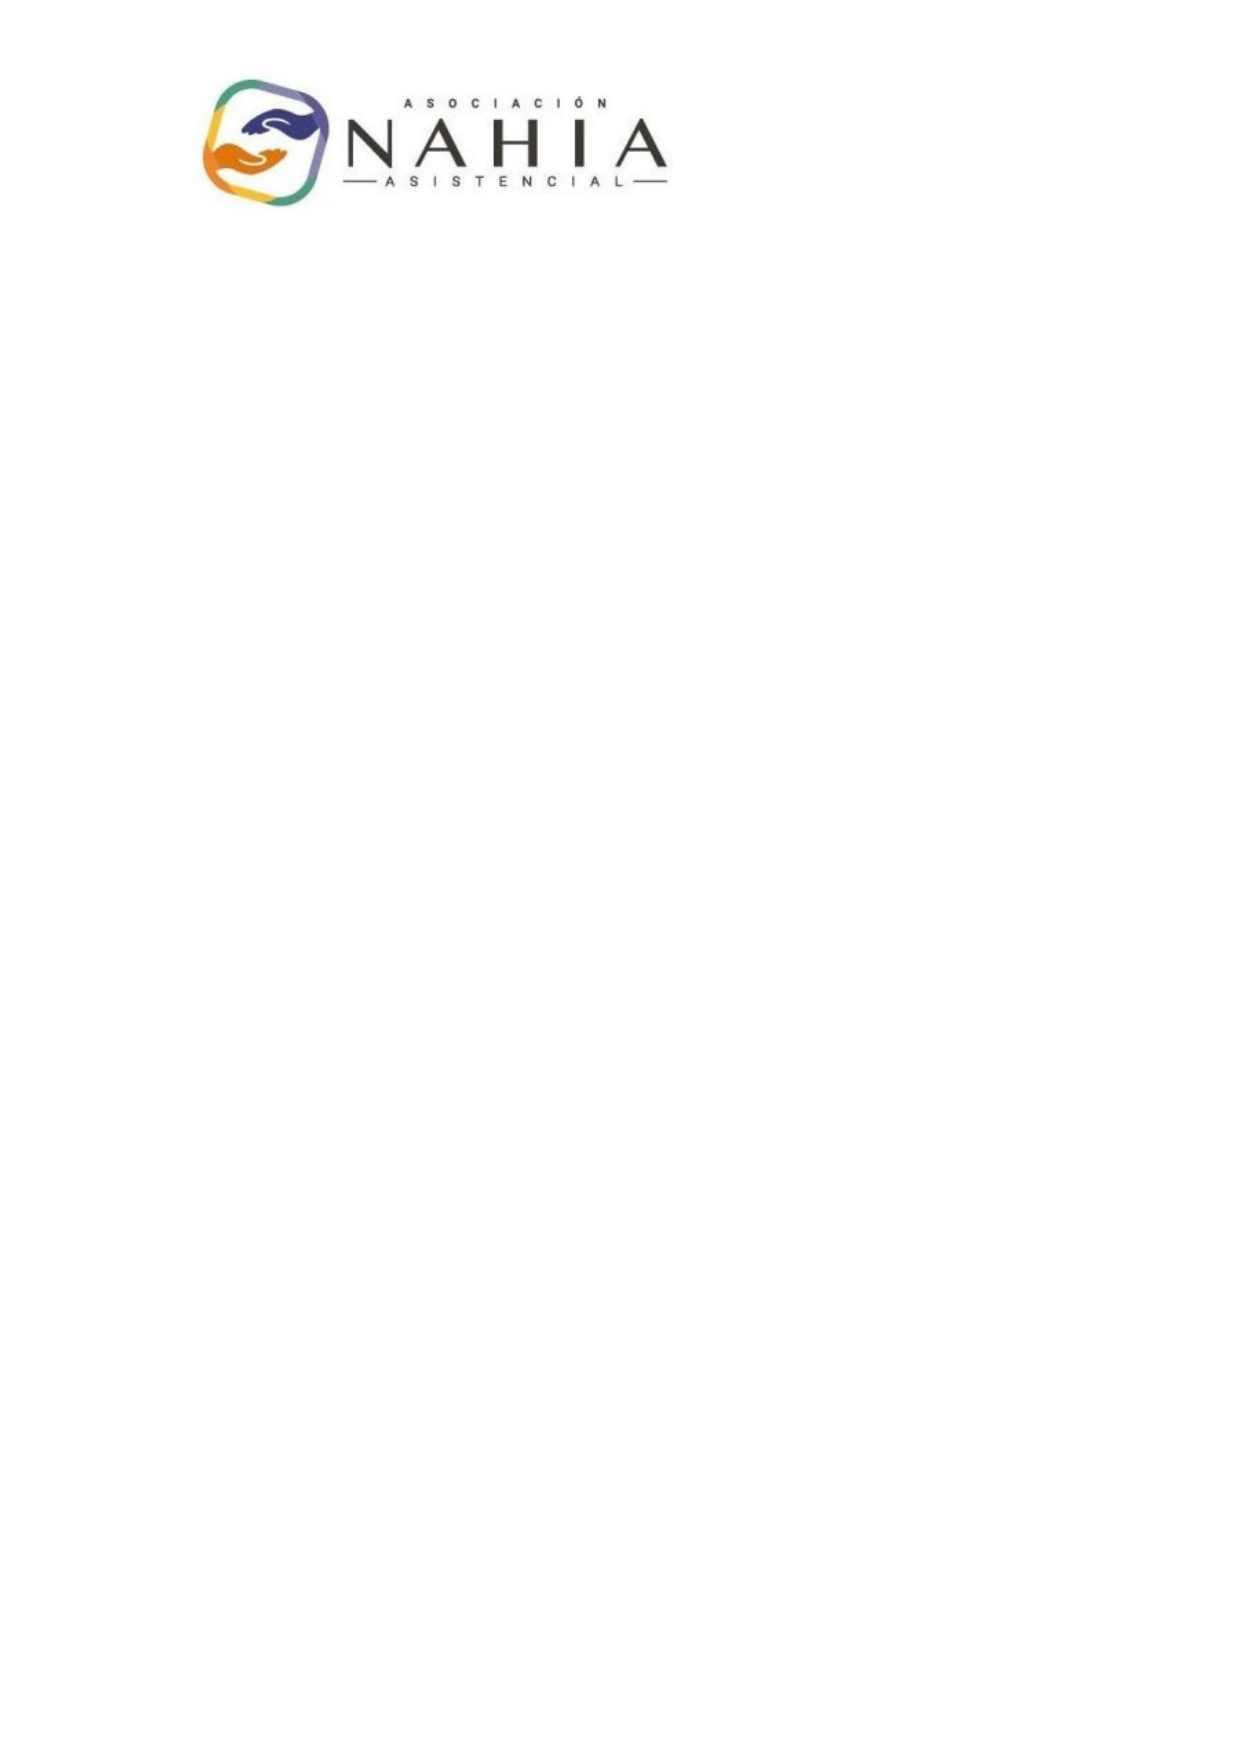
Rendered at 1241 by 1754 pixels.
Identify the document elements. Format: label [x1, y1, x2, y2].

picture [177, 73, 706, 214]
